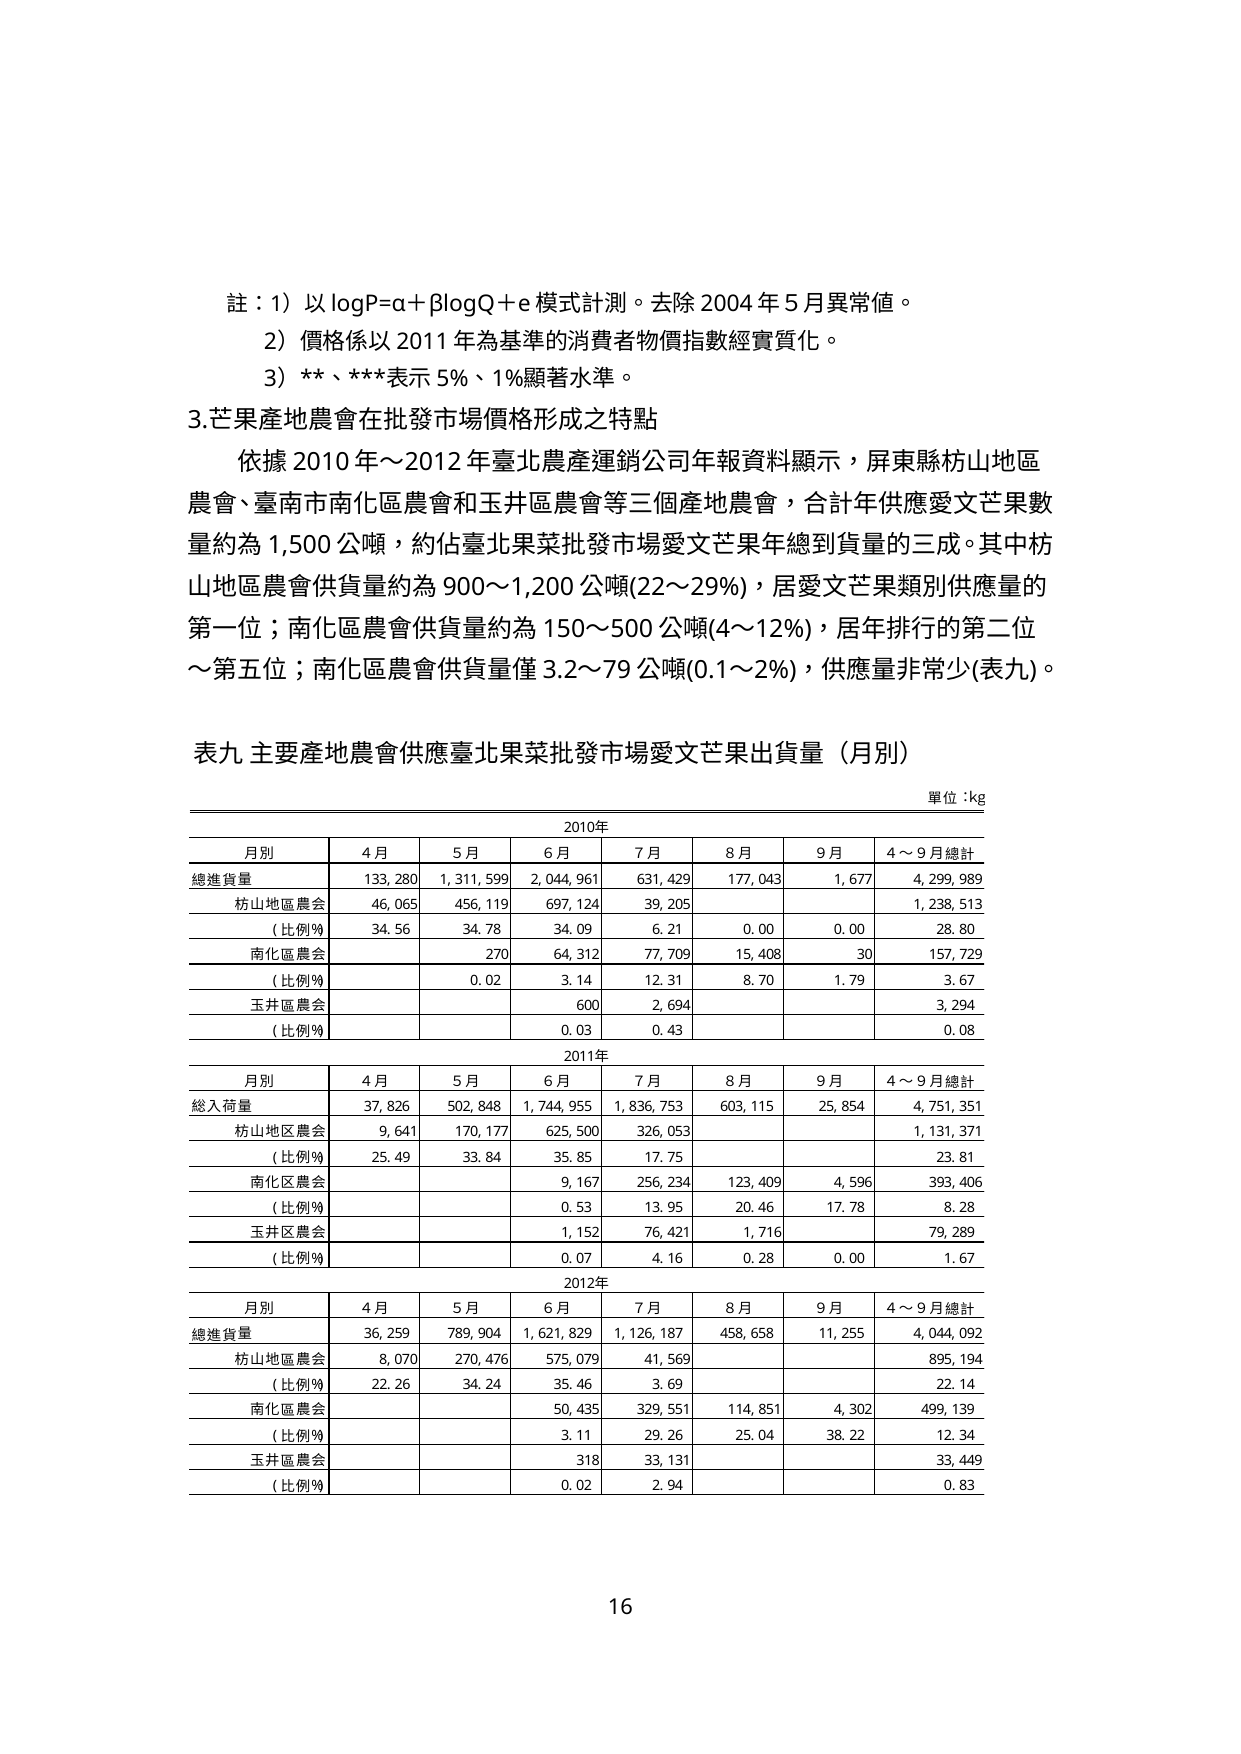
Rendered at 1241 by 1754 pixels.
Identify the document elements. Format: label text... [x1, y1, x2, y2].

text 表九 主要產地農會供應臺北果菜批發市場愛文芒果出貨量（月別） [187, 729, 1053, 771]
text 註：1）以logP=α＋βlogQ＋e模式計測。去除2004年５月異常値。 [187, 283, 1053, 321]
text 依據2010年〜2012年臺北農產運銷公司年報資料顯示，屏東縣枋山地區農會、臺南市南化區農會和玉井區農會等三個產地農會，合計年供應愛文芒果數量約為1,500公噸，約佔臺北果菜批發市場愛文芒果年總到貨量的三成。其中枋山地區農會供貨量約為900〜1,200公噸(22〜29%)，居愛文芒果類別供應量的第一位；南化區農會供貨量約為150〜500公噸(4〜12%)，居年排行的第二位〜第五位；南化區農會供貨量僅3.2〜79公噸(0.1〜2%)，供應量非常少(表九)。 [187, 437, 1053, 687]
text 2）價格係以2011年為基準的消費者物價指數經實質化。 [187, 321, 1053, 358]
text 3.芒果產地農會在批發市場價格形成之特點 [187, 396, 1053, 437]
text 3）**、***表示5%、1%顯著水準。 [187, 358, 1053, 396]
